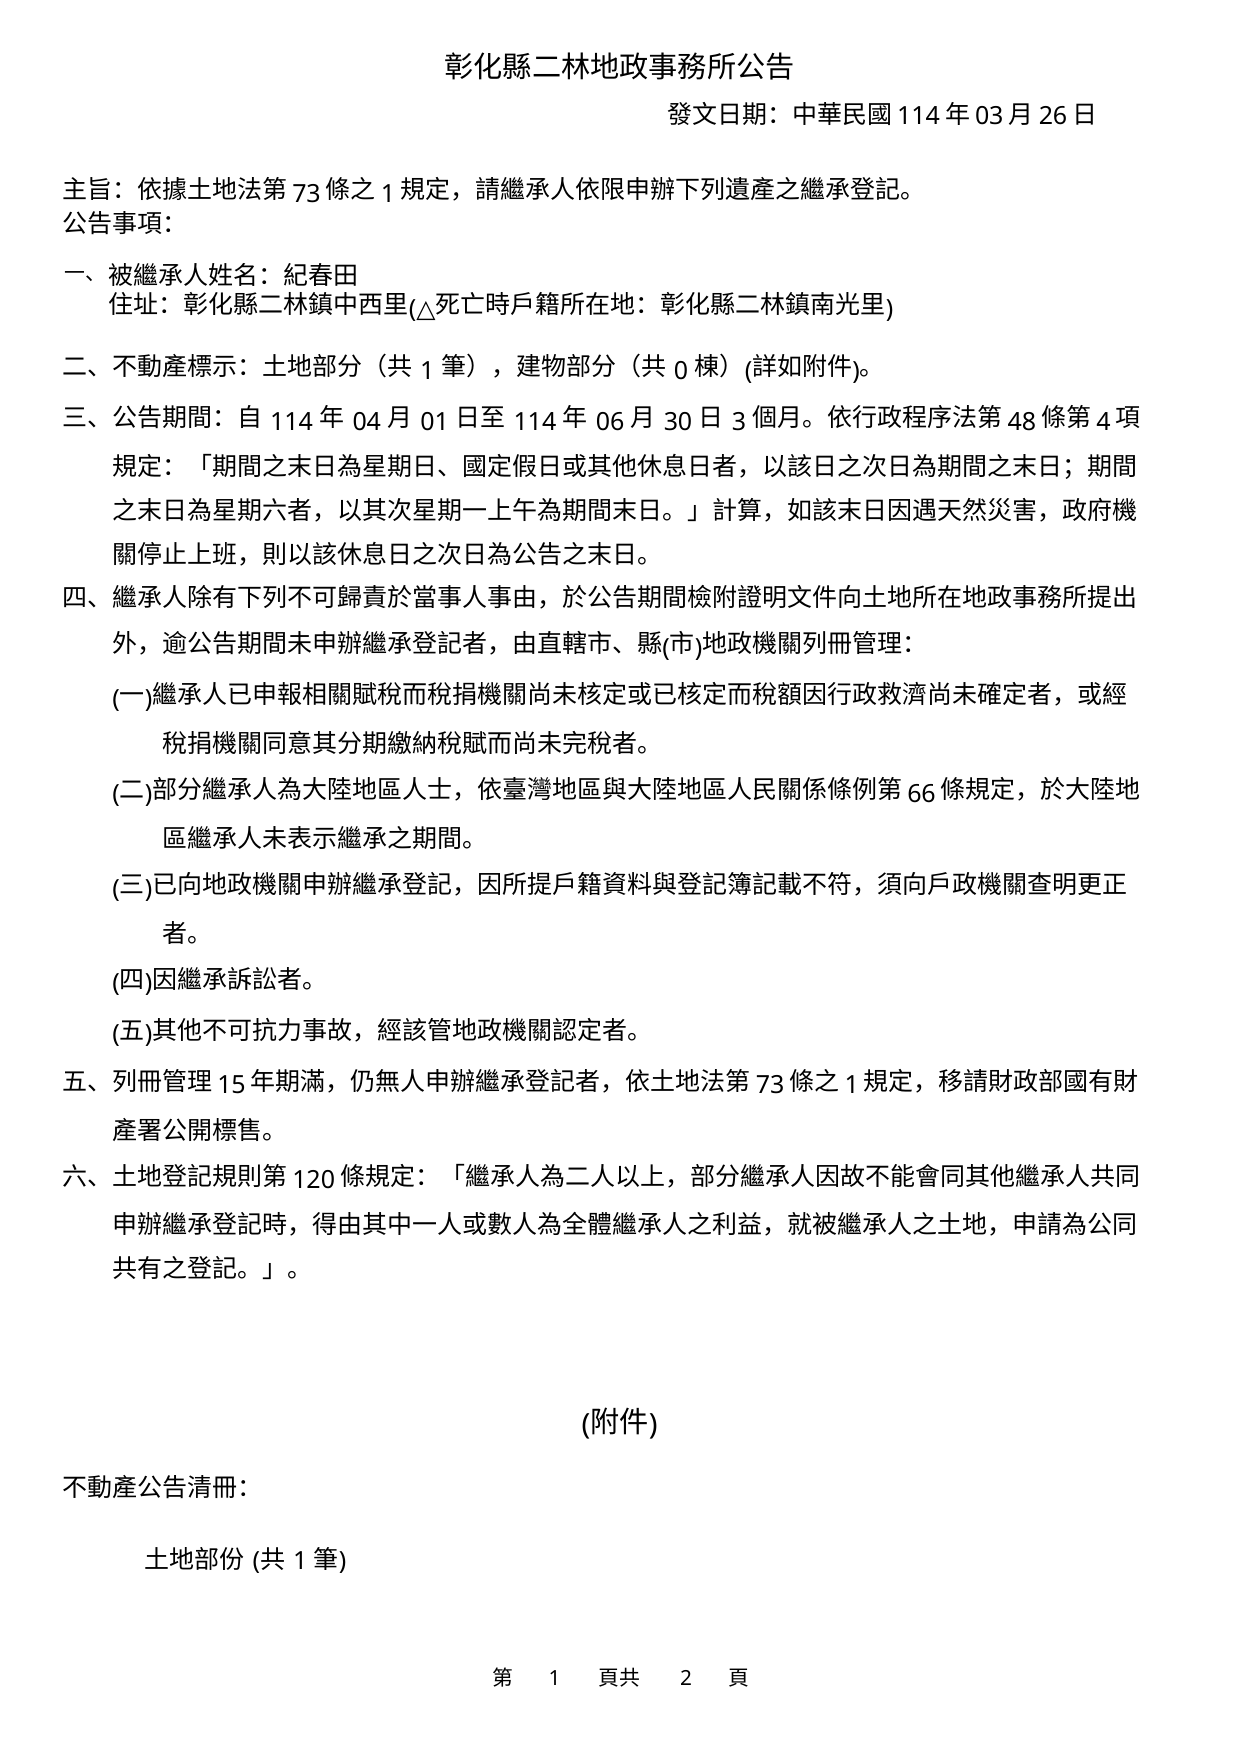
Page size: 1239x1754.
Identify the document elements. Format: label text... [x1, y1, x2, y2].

table_cell [653, 95, 667, 135]
table_header [109, 0, 482, 41]
table_cell [62, 95, 109, 135]
table_cell [653, 1352, 667, 1392]
table_cell [759, 1658, 1177, 1698]
table_cell [0, 95, 62, 135]
table_cell [483, 135, 523, 176]
table_cell [585, 1598, 653, 1657]
table_cell 1 [523, 1658, 585, 1698]
table_cell [109, 1658, 482, 1698]
table_cell [585, 135, 653, 176]
table_cell [62, 135, 109, 176]
table_cell [109, 95, 482, 135]
table_cell [653, 1598, 667, 1657]
table_header [653, 0, 667, 41]
table_cell [585, 1352, 653, 1392]
table_cell 頁 [718, 1658, 759, 1698]
table_cell 主旨：依據土地法第73條之1規定，請繼承人依限申辦下列遺產之繼承登記。 公告事項： [62, 176, 1177, 261]
table_cell [1177, 1454, 1239, 1526]
table_cell 2 [653, 1658, 718, 1698]
table_cell [109, 1598, 482, 1657]
table_cell [0, 1598, 62, 1657]
table_cell 頁共 [585, 1658, 653, 1698]
table_header [1177, 0, 1239, 41]
table_cell [62, 1658, 109, 1698]
table_cell [1177, 41, 1239, 94]
table_header [0, 0, 62, 41]
table_cell [0, 353, 62, 1352]
table_cell 不動產公告清冊： [62, 1454, 1177, 1526]
table_cell [585, 95, 653, 135]
table_cell [759, 1598, 1177, 1657]
table_cell [0, 135, 62, 176]
table_cell [523, 95, 585, 135]
table_cell [0, 1658, 62, 1698]
table_cell [0, 312, 62, 353]
table_cell [0, 176, 62, 216]
table_cell [1177, 216, 1239, 261]
table_cell [483, 95, 523, 135]
table_cell [1177, 95, 1239, 135]
table_cell 彰化縣二林地政事務所公告 [62, 41, 1177, 94]
table_header [483, 0, 523, 41]
table_cell 發文日期：中華民國114年03月26日 [667, 95, 1177, 135]
table_cell [759, 1352, 1177, 1392]
table_cell [0, 1392, 62, 1453]
table_cell [1177, 1352, 1239, 1392]
table_cell [62, 1598, 109, 1657]
table_cell 第 [483, 1658, 523, 1698]
table_cell [1177, 353, 1239, 1352]
table_cell [1177, 312, 1239, 353]
table_header [759, 0, 1177, 41]
table_cell [1177, 1392, 1239, 1453]
table_cell [667, 135, 718, 176]
table_cell [667, 1598, 718, 1657]
table_cell [0, 1526, 62, 1597]
table_cell [0, 1454, 62, 1526]
table_header [523, 0, 585, 41]
table_cell (附件) [62, 1392, 1177, 1453]
table_cell [0, 216, 62, 261]
table_cell [1177, 1526, 1239, 1597]
table_cell [0, 1352, 62, 1392]
table_cell [1177, 261, 1239, 312]
table_cell [523, 1598, 585, 1657]
table_cell [523, 1352, 585, 1392]
table_cell [1177, 135, 1239, 176]
table_cell [109, 1352, 482, 1392]
table_cell [718, 1352, 759, 1392]
table_cell [483, 1598, 523, 1657]
table_cell [523, 135, 585, 176]
table_cell [483, 1352, 523, 1392]
table_cell 一、 [62, 261, 109, 312]
table_cell [62, 1352, 109, 1392]
table_cell [718, 1598, 759, 1657]
table_header [62, 0, 109, 41]
table_cell [718, 135, 759, 176]
table_header [718, 0, 759, 41]
table_cell [62, 312, 109, 353]
table_header [667, 0, 718, 41]
table_cell [667, 1352, 718, 1392]
table_cell [759, 135, 1177, 176]
table_cell [1177, 1658, 1239, 1698]
table_cell [109, 135, 482, 176]
table_cell 二、不動產標示：土地部分（共 1 筆），建物部分（共 0 棟）(詳如附件)。 三、公告期間：自 114 年 04 月 01 日至 114 年 06 月 30 日 3 個月。依行政程序法第48條第4項 規定：「期間之末日為星期日、國定假日或其他休息日者，以該日之次日為期間之末日；期間 之末日為星期六者，以其次星期一上午為期間末日。」計算，如該末日因遇天然災害，政府機 關停止上班，則以該休息日之次日為公告之末日。 四、繼承人除有下列不可歸責於當事人事由，於公告期間檢附證明文件向土地所在地政事務所提出 外，逾公告期間未申辦繼承登記者，由直轄市、縣(市)地政機關列冊管理： (一)繼承人已申報相關賦稅而稅捐機關尚未核定或已核定而稅額因行政救濟尚未確定者，或經 稅捐機關同意其分期繳納稅賦而尚未完稅者。 (二)部分繼承人為大陸地區人士，依臺灣地區與大陸地區人民關係條例第66條規定，於大陸地 區繼承人未表示繼承之期間。 (三)已向地政機關申辦繼承登記，因所提戶籍資料與登記簿記載不符，須向戶政機關查明更正 者。 (四)因繼承訴訟者。 (五)其他不可抗力事故，經該管地政機關認定者。 五、列冊管理15年期滿，仍無人申辦繼承登記者，依土地法第73條之1規定，移請財政部國有財 產署公開標售。 六、土地登記規則第120條規定：「繼承人為二人以上，部分繼承人因故不能會同其他繼承人共同 申辦繼承登記時，得由其中一人或數人為全體繼承人之利益，就被繼承人之土地，申請為公同 共有之登記。」。 [62, 353, 1177, 1352]
table_cell [0, 261, 62, 312]
table_cell [1177, 1598, 1239, 1657]
table_cell [1177, 176, 1239, 216]
table_cell 被繼承人姓名：紀春田 住址：彰化縣二林鎮中西里(△死亡時戶籍所在地：彰化縣二林鎮南光里) [109, 261, 1177, 353]
table_cell [0, 41, 62, 94]
table_header [585, 0, 653, 41]
table_cell [653, 135, 667, 176]
table_cell 土地部份 (共 1 筆) [62, 1526, 1177, 1597]
